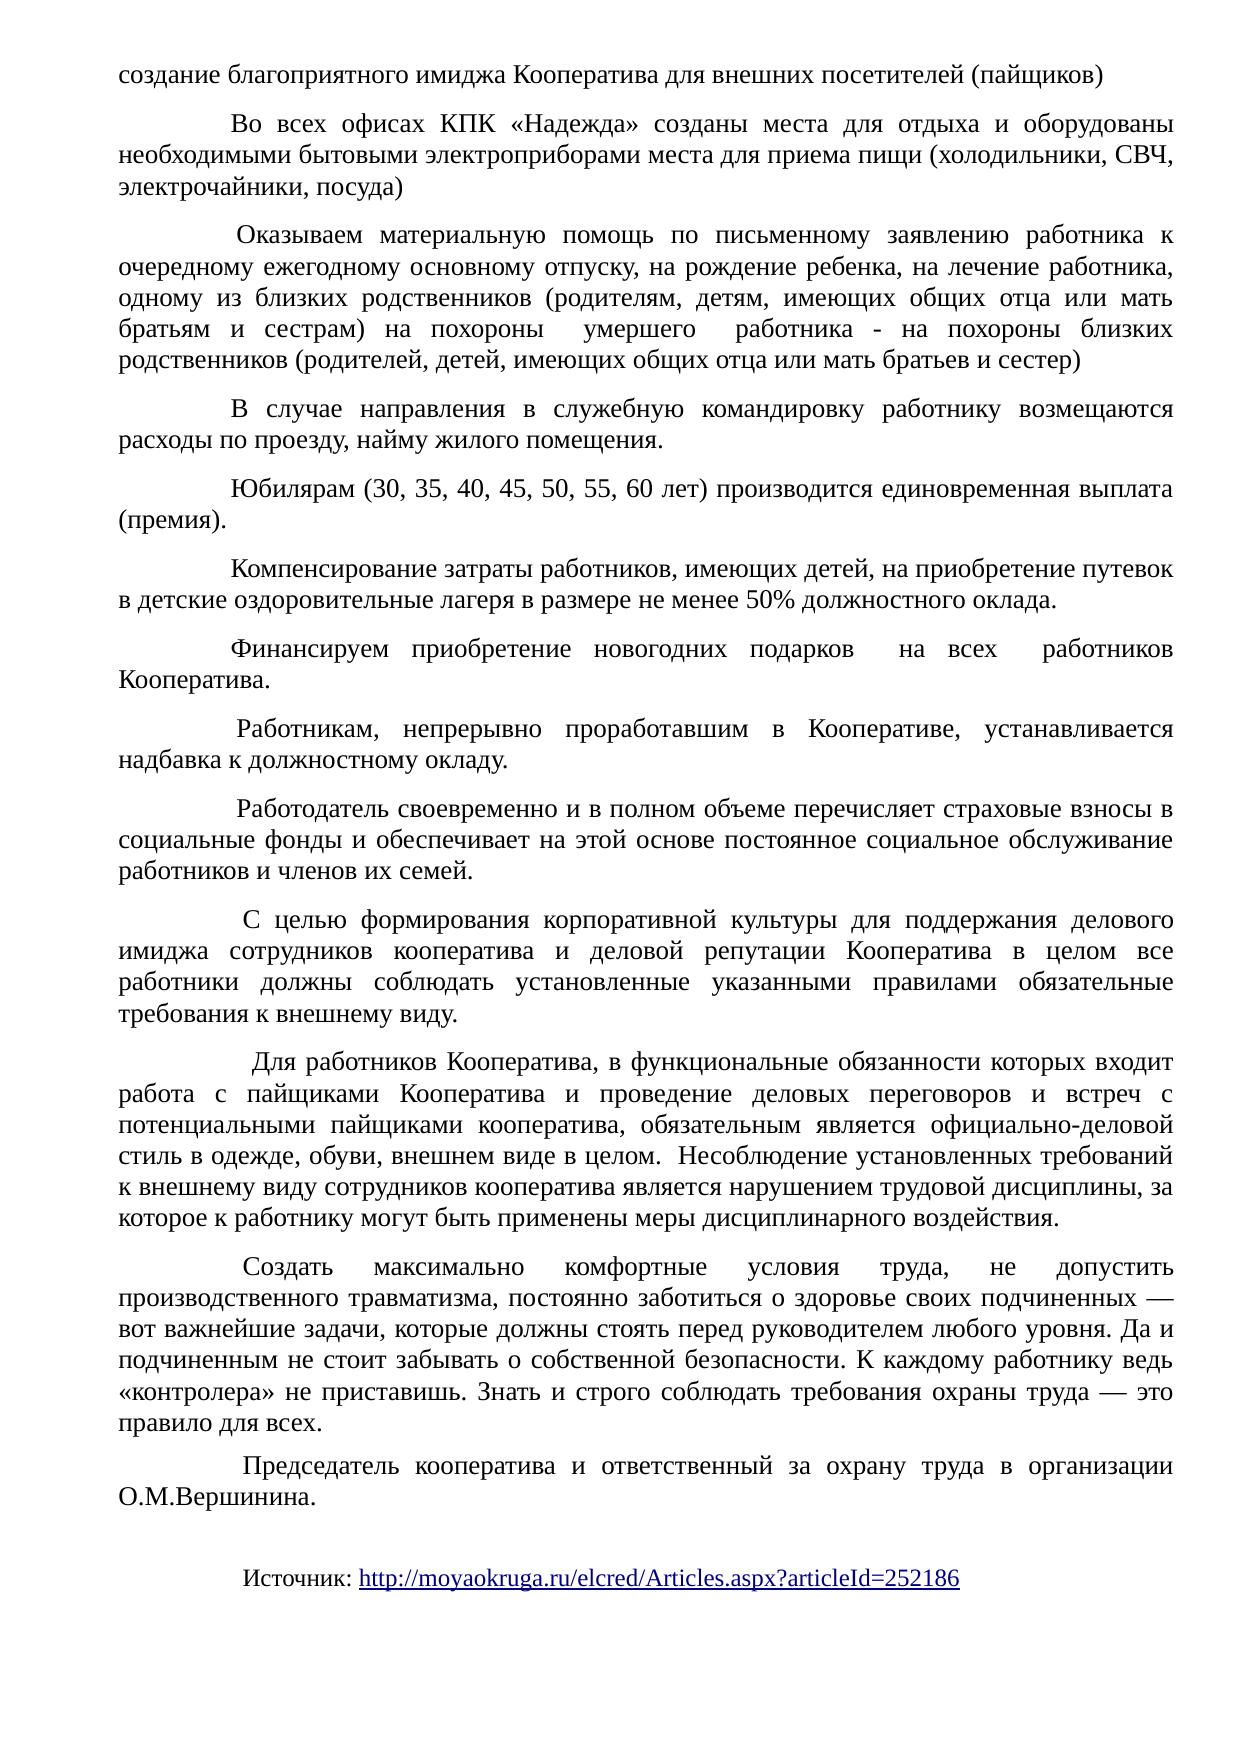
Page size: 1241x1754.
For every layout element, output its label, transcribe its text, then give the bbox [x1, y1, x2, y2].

text Для работников Кооператива, в функциональные обязанности которых входит работа с пайщиками Кооператива и проведение деловых переговоров и встреч с потенциальными пайщиками кооператива, обязательным является официально-деловой стиль в одежде, обуви, внешнем виде в целом. Несоблюдение установленных требований к внешнему виду сотрудников кооператива является нарушением трудовой дисциплины, за которое к работнику могут быть применены меры дисциплинарного воздействия. [118, 1046, 1175, 1232]
text С целью формирования корпоративной культуры для поддержания делового имиджа сотрудников кооператива и деловой репутации Кооператива в целом все работники должны соблюдать установленные указанными правилами обязательные требования к внешнему виду. [118, 903, 1175, 1028]
text В случае направления в служебную командировку работнику возмещаются расходы по проезду, найму жилого помещения. [118, 392, 1175, 454]
text Работникам, непрерывно проработавшим в Кооперативе, устанавливается надбавка к должностному окладу. [118, 712, 1175, 774]
text Источник: http://moyaokruga.ru/elcred/Articles.aspx?articleId=252186 [118, 1563, 1175, 1592]
text Юбилярам (30, 35, 40, 45, 50, 55, 60 лет) производится единовременная выплата (премия). [118, 472, 1175, 534]
text Создать максимально комфортные условия труда, не допустить производственного травматизма, постоянно заботиться о здоровье своих подчиненных — вот важнейшие задачи, которые должны стоять перед руководителем любого уровня. Да и подчиненным не стоит забывать о собственной безопасности. К каждому работнику ведь «контролера» не приставишь. Знать и строго соблюдать требования охраны труда — это правило для всех. [118, 1250, 1175, 1437]
text Работодатель своевременно и в полном объеме перечисляет страховые взносы в социальные фонды и обеспечивает на этой основе постоянное социальное обслуживание работников и членов их семей. [118, 792, 1175, 886]
text Финансируем приобретение новогодних подарков на всех работников Кооператива. [118, 632, 1175, 694]
text Компенсирование затраты работников, имеющих детей, на приобретение путевок в детские оздоровительные лагеря в размере не менее 50% должностного оклада. [118, 552, 1175, 614]
text Оказываем материальную помощь по письменному заявлению работника к очередному ежегодному основному отпуску, на рождение ребенка, на лечение работника, одному из близких родственников (родителям, детям, имеющих общих отца или мать братьям и сестрам) на похороны умершего работника - на похороны близких родственников (родителей, детей, имеющих общих отца или мать братьев и сестер) [118, 219, 1175, 374]
text Во всех офисах КПК «Надежда» созданы места для отдыха и оборудованы необходимыми бытовыми электроприборами места для приема пищи (холодильники, СВЧ, электрочайники, посуда) [118, 107, 1175, 201]
text создание благоприятного имиджа Кооператива для внешних посетителей (пайщиков) [118, 59, 1175, 90]
text Председатель кооператива и ответственный за охрану труда в организации О.М.Вершинина. [118, 1449, 1175, 1511]
